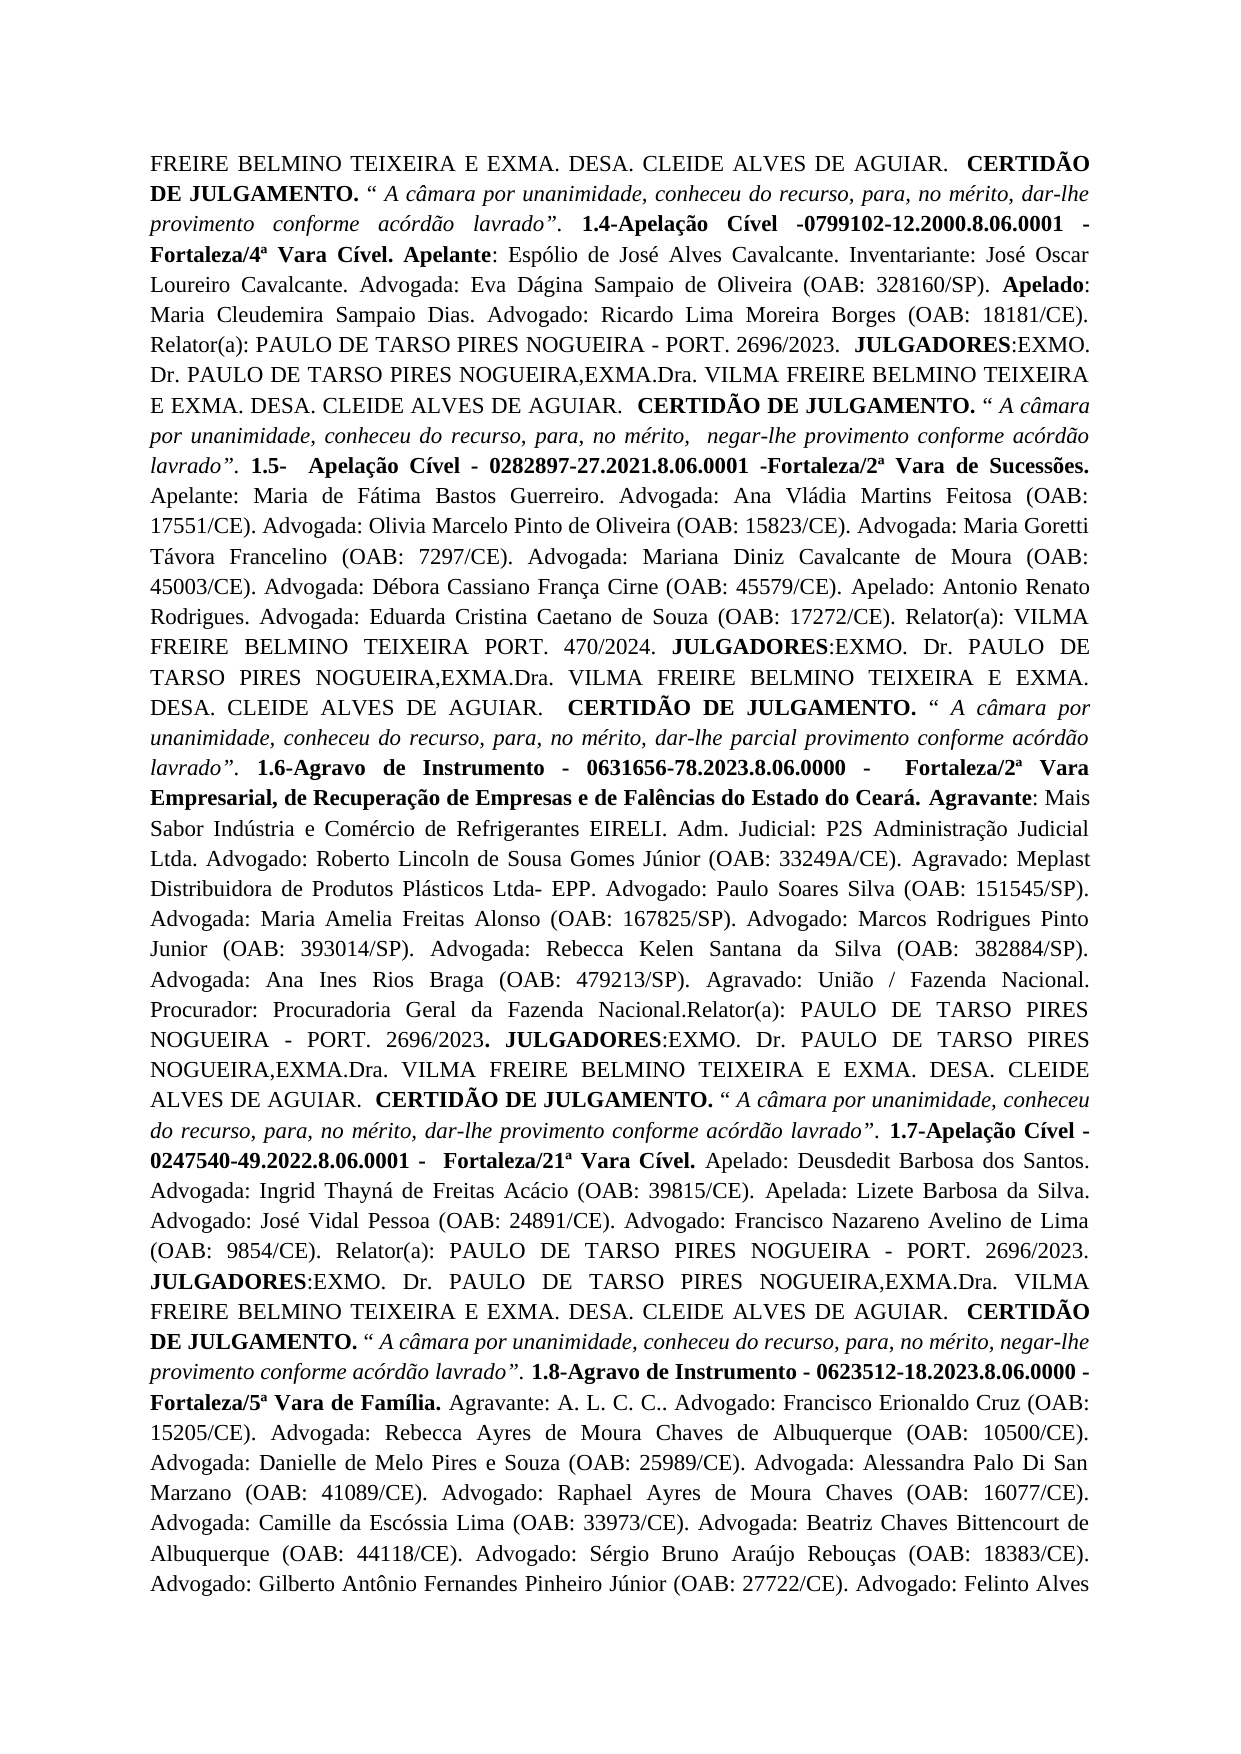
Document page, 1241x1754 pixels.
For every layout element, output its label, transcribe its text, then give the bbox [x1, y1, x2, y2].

text FREIRE BELMINO TEIXEIRA E EXMA. DESA. CLEIDE ALVES DE AGUIAR. CERTIDÃO DE JULGAMENTO. “ A câmara por unanimidade, conheceu do recurso, para, no mérito, dar-lhe provimento conforme acórdão lavrado”. 1.4-Apelação Cível -0799102-12.2000.8.06.0001 - Fortaleza/4ª Vara Cível. Apelante: Espólio de José Alves Cavalcante. Inventariante: José Oscar Loureiro Cavalcante. Advogada: Eva Dágina Sampaio de Oliveira (OAB: 328160/SP). Apelado: Maria Cleudemira Sampaio Dias. Advogado: Ricardo Lima Moreira Borges (OAB: 18181/CE). Relator(a): PAULO DE TARSO PIRES NOGUEIRA - PORT. 2696/2023. JULGADORES:EXMO. Dr. PAULO DE TARSO PIRES NOGUEIRA,EXMA.Dra. VILMA FREIRE BELMINO TEIXEIRA E EXMA. DESA. CLEIDE ALVES DE AGUIAR. CERTIDÃO DE JULGAMENTO. “ A câmara por unanimidade, conheceu do recurso, para, no mérito, negar-lhe provimento conforme acórdão lavrado”. 1.5- Apelação Cível - 0282897-27.2021.8.06.0001 -Fortaleza/2ª Vara de Sucessões. Apelante: Maria de Fátima Bastos Guerreiro. Advogada: Ana Vládia Martins Feitosa (OAB: 17551/CE). Advogada: Olivia Marcelo Pinto de Oliveira (OAB: 15823/CE). Advogada: Maria Goretti Távora Francelino (OAB: 7297/CE). Advogada: Mariana Diniz Cavalcante de Moura (OAB: 45003/CE). Advogada: Débora Cassiano França Cirne (OAB: 45579/CE). Apelado: Antonio Renato Rodrigues. Advogada: Eduarda Cristina Caetano de Souza (OAB: 17272/CE). Relator(a): VILMA FREIRE BELMINO TEIXEIRA PORT. 470/2024. JULGADORES:EXMO. Dr. PAULO DE TARSO PIRES NOGUEIRA,EXMA.Dra. VILMA FREIRE BELMINO TEIXEIRA E EXMA. DESA. CLEIDE ALVES DE AGUIAR. CERTIDÃO DE JULGAMENTO. “ A câmara por unanimidade, conheceu do recurso, para, no mérito, dar-lhe parcial provimento conforme acórdão lavrado”. 1.6-Agravo de Instrumento - 0631656-78.2023.8.06.0000 - Fortaleza/2ª Vara Empresarial, de Recuperação de Empresas e de Falências do Estado do Ceará. Agravante: Mais Sabor Indústria e Comércio de Refrigerantes EIRELI. Adm. Judicial: P2S Administração Judicial Ltda. Advogado: Roberto Lincoln de Sousa Gomes Júnior (OAB: 33249A/CE). Agravado: Meplast Distribuidora de Produtos Plásticos Ltda- EPP. Advogado: Paulo Soares Silva (OAB: 151545/SP). Advogada: Maria Amelia Freitas Alonso (OAB: 167825/SP). Advogado: Marcos Rodrigues Pinto Junior (OAB: 393014/SP). Advogada: Rebecca Kelen Santana da Silva (OAB: 382884/SP). Advogada: Ana Ines Rios Braga (OAB: 479213/SP). Agravado: União / Fazenda Nacional. Procurador: Procuradoria Geral da Fazenda Nacional.Relator(a): PAULO DE TARSO PIRES NOGUEIRA - PORT. 2696/2023. JULGADORES:EXMO. Dr. PAULO DE TARSO PIRES NOGUEIRA,EXMA.Dra. VILMA FREIRE BELMINO TEIXEIRA E EXMA. DESA. CLEIDE ALVES DE AGUIAR. CERTIDÃO DE JULGAMENTO. “ A câmara por unanimidade, conheceu do recurso, para, no mérito, dar-lhe provimento conforme acórdão lavrado”. 1.7-Apelação Cível -0247540-49.2022.8.06.0001 - Fortaleza/21ª Vara Cível. Apelado: Deusdedit Barbosa dos Santos. Advogada: Ingrid Thayná de Freitas Acácio (OAB: 39815/CE). Apelada: Lizete Barbosa da Silva. Advogado: José Vidal Pessoa (OAB: 24891/CE). Advogado: Francisco Nazareno Avelino de Lima (OAB: 9854/CE). Relator(a): PAULO DE TARSO PIRES NOGUEIRA - PORT. 2696/2023. JULGADORES:EXMO. Dr. PAULO DE TARSO PIRES NOGUEIRA,EXMA.Dra. VILMA FREIRE BELMINO TEIXEIRA E EXMA. DESA. CLEIDE ALVES DE AGUIAR. CERTIDÃO DE JULGAMENTO. “ A câmara por unanimidade, conheceu do recurso, para, no mérito, negar-lhe provimento conforme acórdão lavrado”. 1.8-Agravo de Instrumento - 0623512-18.2023.8.06.0000 - Fortaleza/5ª Vara de Família. Agravante: A. L. C. C.. Advogado: Francisco Erionaldo Cruz (OAB: 15205/CE). Advogada: Rebecca Ayres de Moura Chaves de Albuquerque (OAB: 10500/CE). Advogada: Danielle de Melo Pires e Souza (OAB: 25989/CE). Advogada: Alessandra Palo Di San Marzano (OAB: 41089/CE). Advogado: Raphael Ayres de Moura Chaves (OAB: 16077/CE). Advogada: Camille da Escóssia Lima (OAB: 33973/CE). Advogada: Beatriz Chaves Bittencourt de Albuquerque (OAB: 44118/CE). Advogado: Sérgio Bruno Araújo Rebouças (OAB: 18383/CE). Advogado: Gilberto Antônio Fernandes Pinheiro Júnior (OAB: 27722/CE). Advogado: Felinto Alves [150, 150, 1090, 1596]
